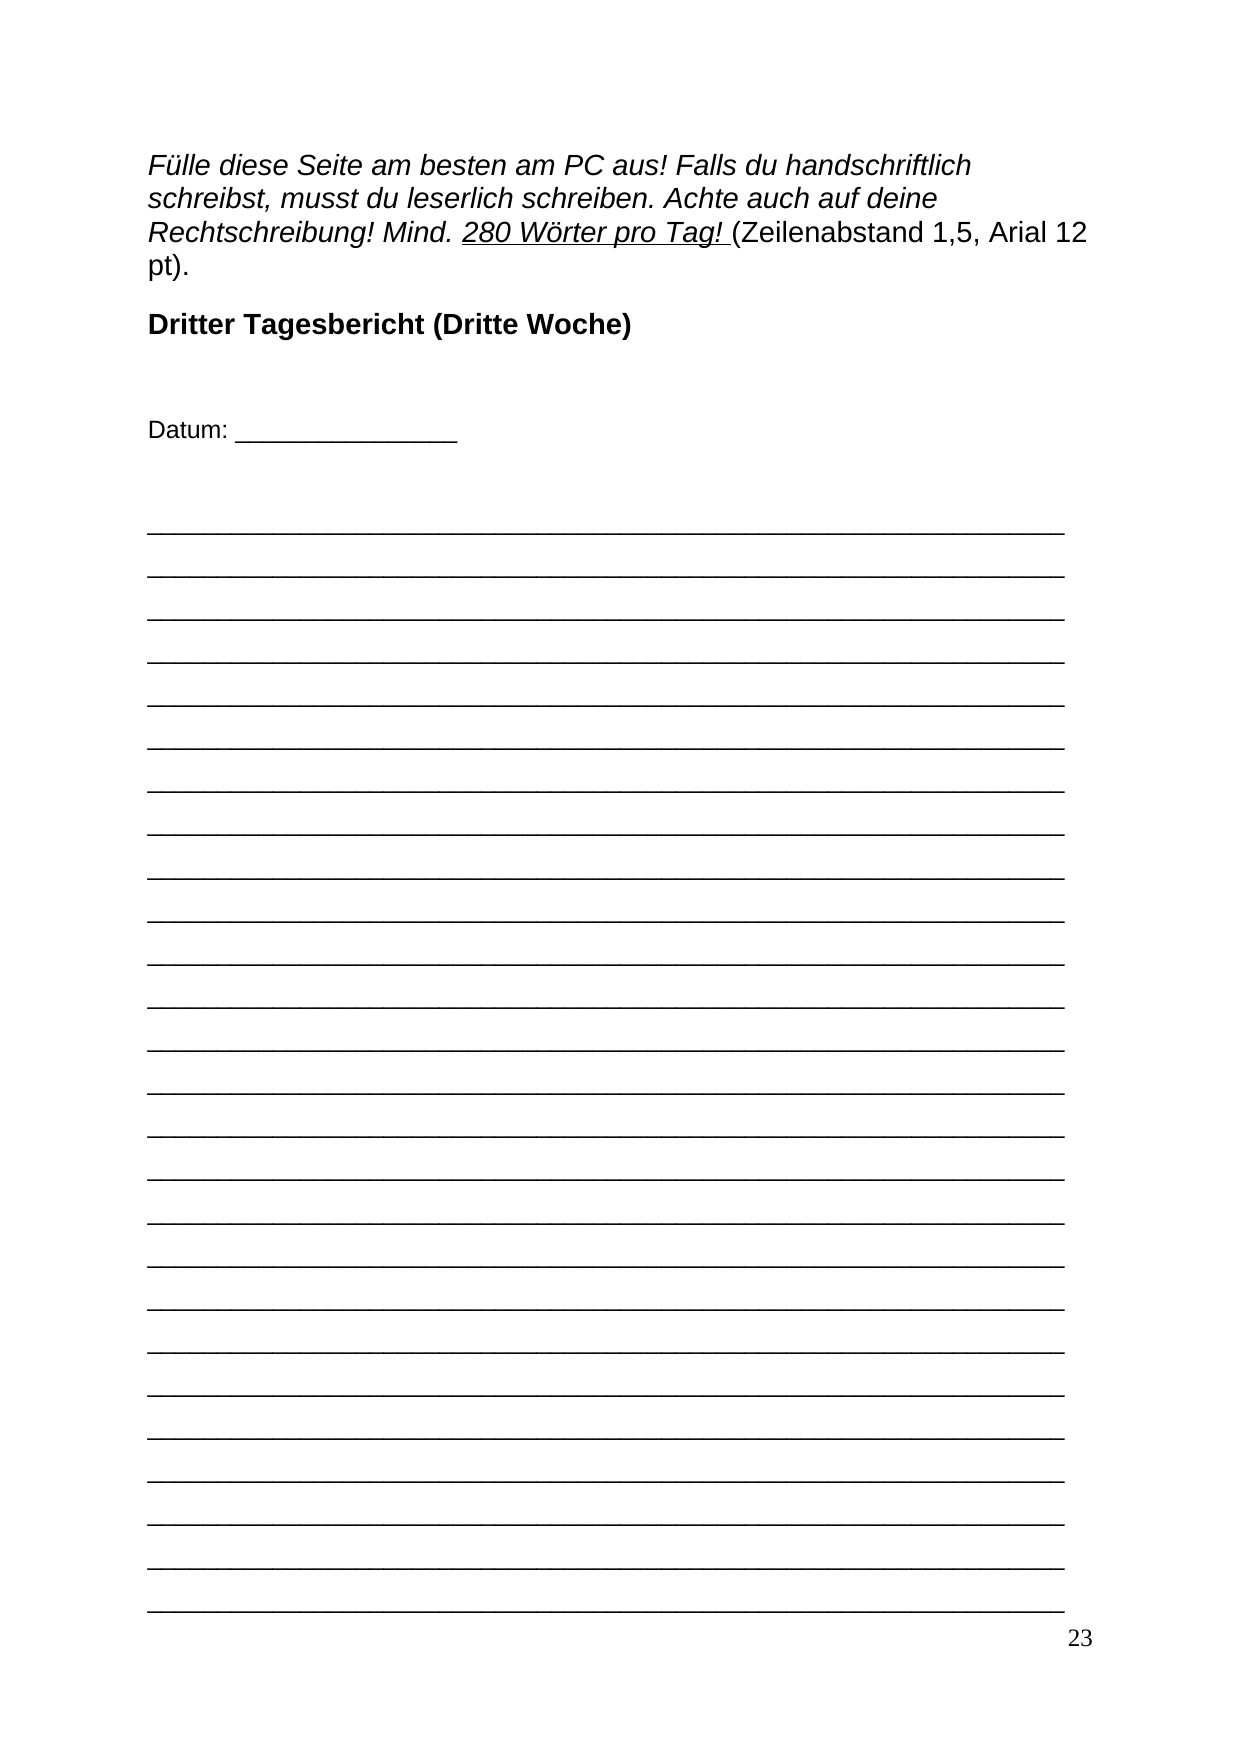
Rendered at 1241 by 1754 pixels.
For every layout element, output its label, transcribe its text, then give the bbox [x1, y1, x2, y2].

text Datum: ________________ [148, 415, 1093, 444]
text Fülle diese Seite am besten am PC aus! Falls du handschriftlich schreibst, musst du leserlich schreiben. Achte auch auf deine Rechtschreibung! Mind. 280 Wörter pro Tag! (Zeilenabstand 1,5, Arial 12 pt). [148, 148, 1093, 282]
text Dritter Tagesbericht (Dritte Woche) [148, 307, 1093, 340]
